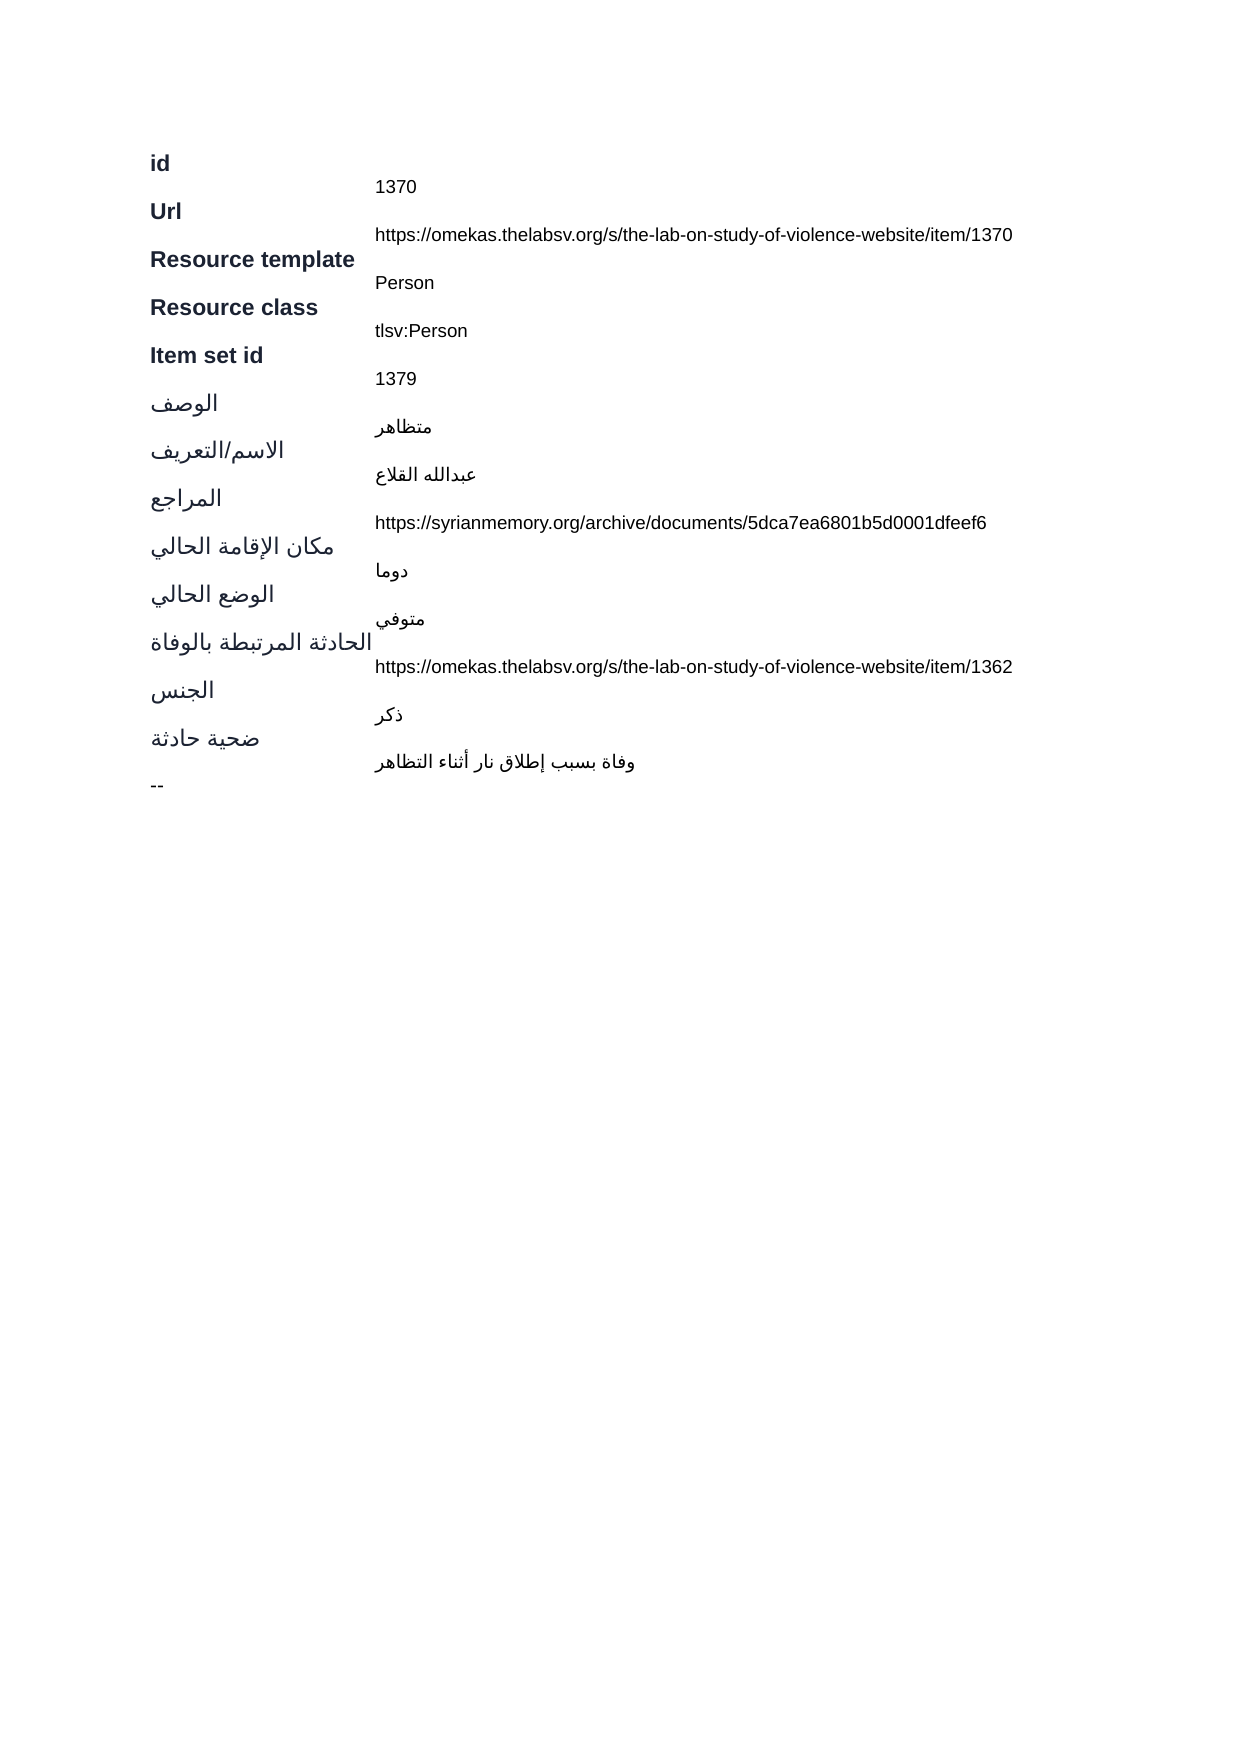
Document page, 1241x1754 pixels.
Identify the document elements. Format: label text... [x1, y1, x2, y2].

text مكان الإقامة الحالي [150, 533, 1090, 560]
text ضحية حادثة [150, 725, 1090, 751]
text Resource template [150, 246, 1090, 272]
text الحادثة المرتبطة بالوفاة [150, 629, 1090, 656]
text الوصف [150, 389, 1090, 416]
text دوما [375, 560, 1090, 581]
text Url [150, 198, 1090, 224]
text https://omekas.thelabsv.org/s/the-lab-on-study-of-violence-website/item/1370 [375, 224, 1090, 246]
text Item set id [150, 342, 1090, 368]
text الجنس [150, 677, 1090, 703]
text Resource class [150, 294, 1090, 320]
text عبدالله القلاع [375, 464, 1090, 485]
text https://omekas.thelabsv.org/s/the-lab-on-study-of-violence-website/item/1362 [375, 656, 1090, 677]
text الوضع الحالي [150, 581, 1090, 608]
text 1379 [375, 368, 1090, 389]
text id [150, 150, 1090, 176]
text متظاهر [375, 416, 1090, 437]
text الاسم/التعريف [150, 437, 1090, 464]
text متوفي [375, 608, 1090, 629]
text ذكر [375, 703, 1090, 725]
text وفاة بسبب إطلاق نار أثناء التظاهر [375, 751, 1090, 773]
text tlsv:Person [375, 320, 1090, 342]
text -- [150, 773, 1090, 797]
text المراجع [150, 485, 1090, 512]
text https://syrianmemory.org/archive/documents/5dca7ea6801b5d0001dfeef6 [375, 512, 1090, 533]
text Person [375, 272, 1090, 294]
text 1370 [375, 176, 1090, 198]
